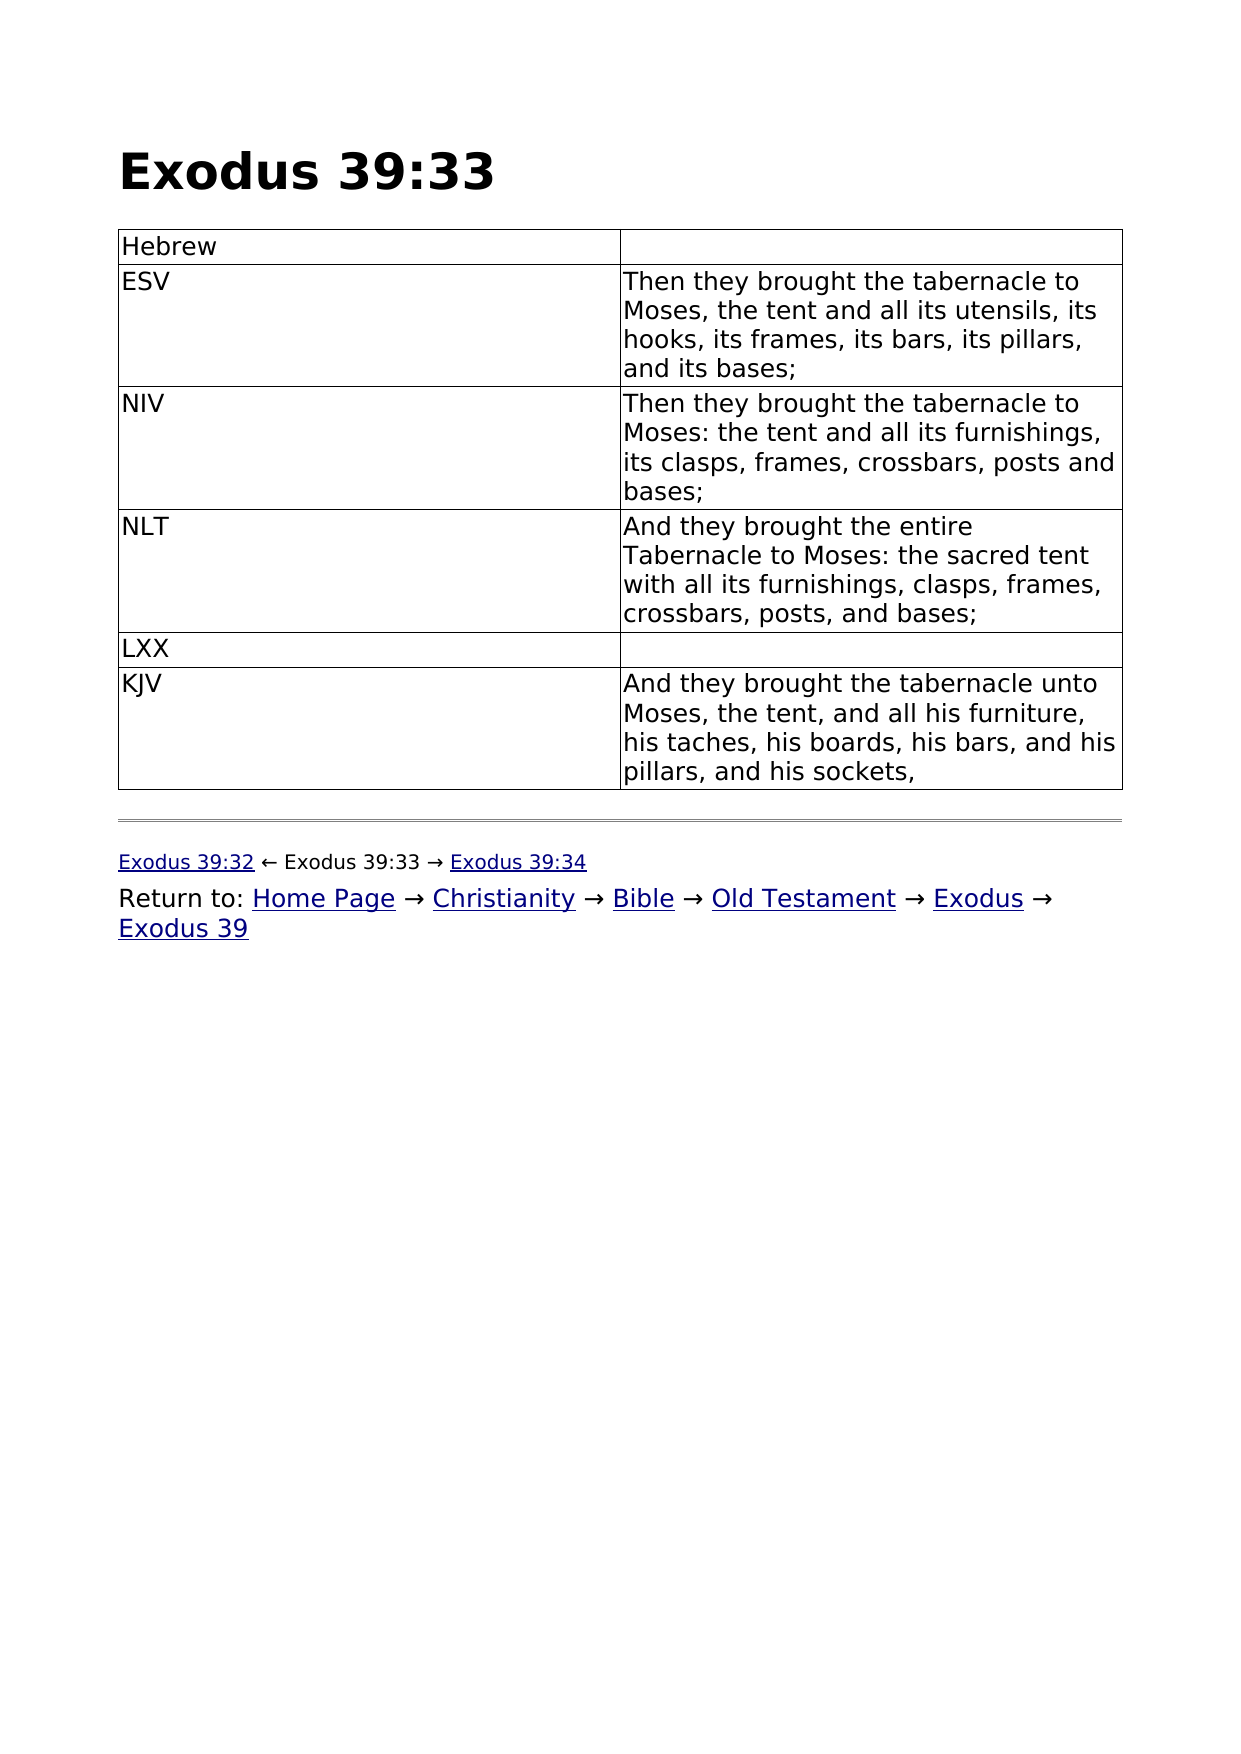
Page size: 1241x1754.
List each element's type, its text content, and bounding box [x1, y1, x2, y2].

table_cell And they brought the entire Tabernacle to Moses: the sacred tent with all its furnishings, clasps, frames, crossbars, posts, and bases; [621, 510, 1122, 632]
table_cell Then they brought the tabernacle to Moses: the tent and all its furnishings, its clasps, frames, crossbars, posts and bases; [621, 387, 1122, 509]
table_cell LXX [119, 633, 620, 667]
table_cell [621, 633, 1122, 667]
text Exodus 39:32 ← Exodus 39:33 → Exodus 39:34 [118, 851, 1122, 884]
subtitle Exodus 39:33 [118, 143, 1122, 201]
table_cell KJV [119, 668, 620, 789]
table_cell Then they brought the tabernacle to Moses, the tent and all its utensils, its hooks, its frames, its bars, its pillars, and its bases; [621, 265, 1122, 386]
table_cell And they brought the tabernacle unto Moses, the tent, and all his furniture, his taches, his boards, his bars, and his pillars, and his sockets, [621, 668, 1122, 789]
table_cell ESV [119, 265, 620, 386]
table_header Hebrew [119, 230, 620, 264]
table_header [621, 230, 1122, 264]
text Return to: Home Page → Christianity → Bible → Old Testament → Exodus → Exodus 39 [118, 884, 1122, 943]
table_cell NIV [119, 387, 620, 509]
table_cell NLT [119, 510, 620, 632]
